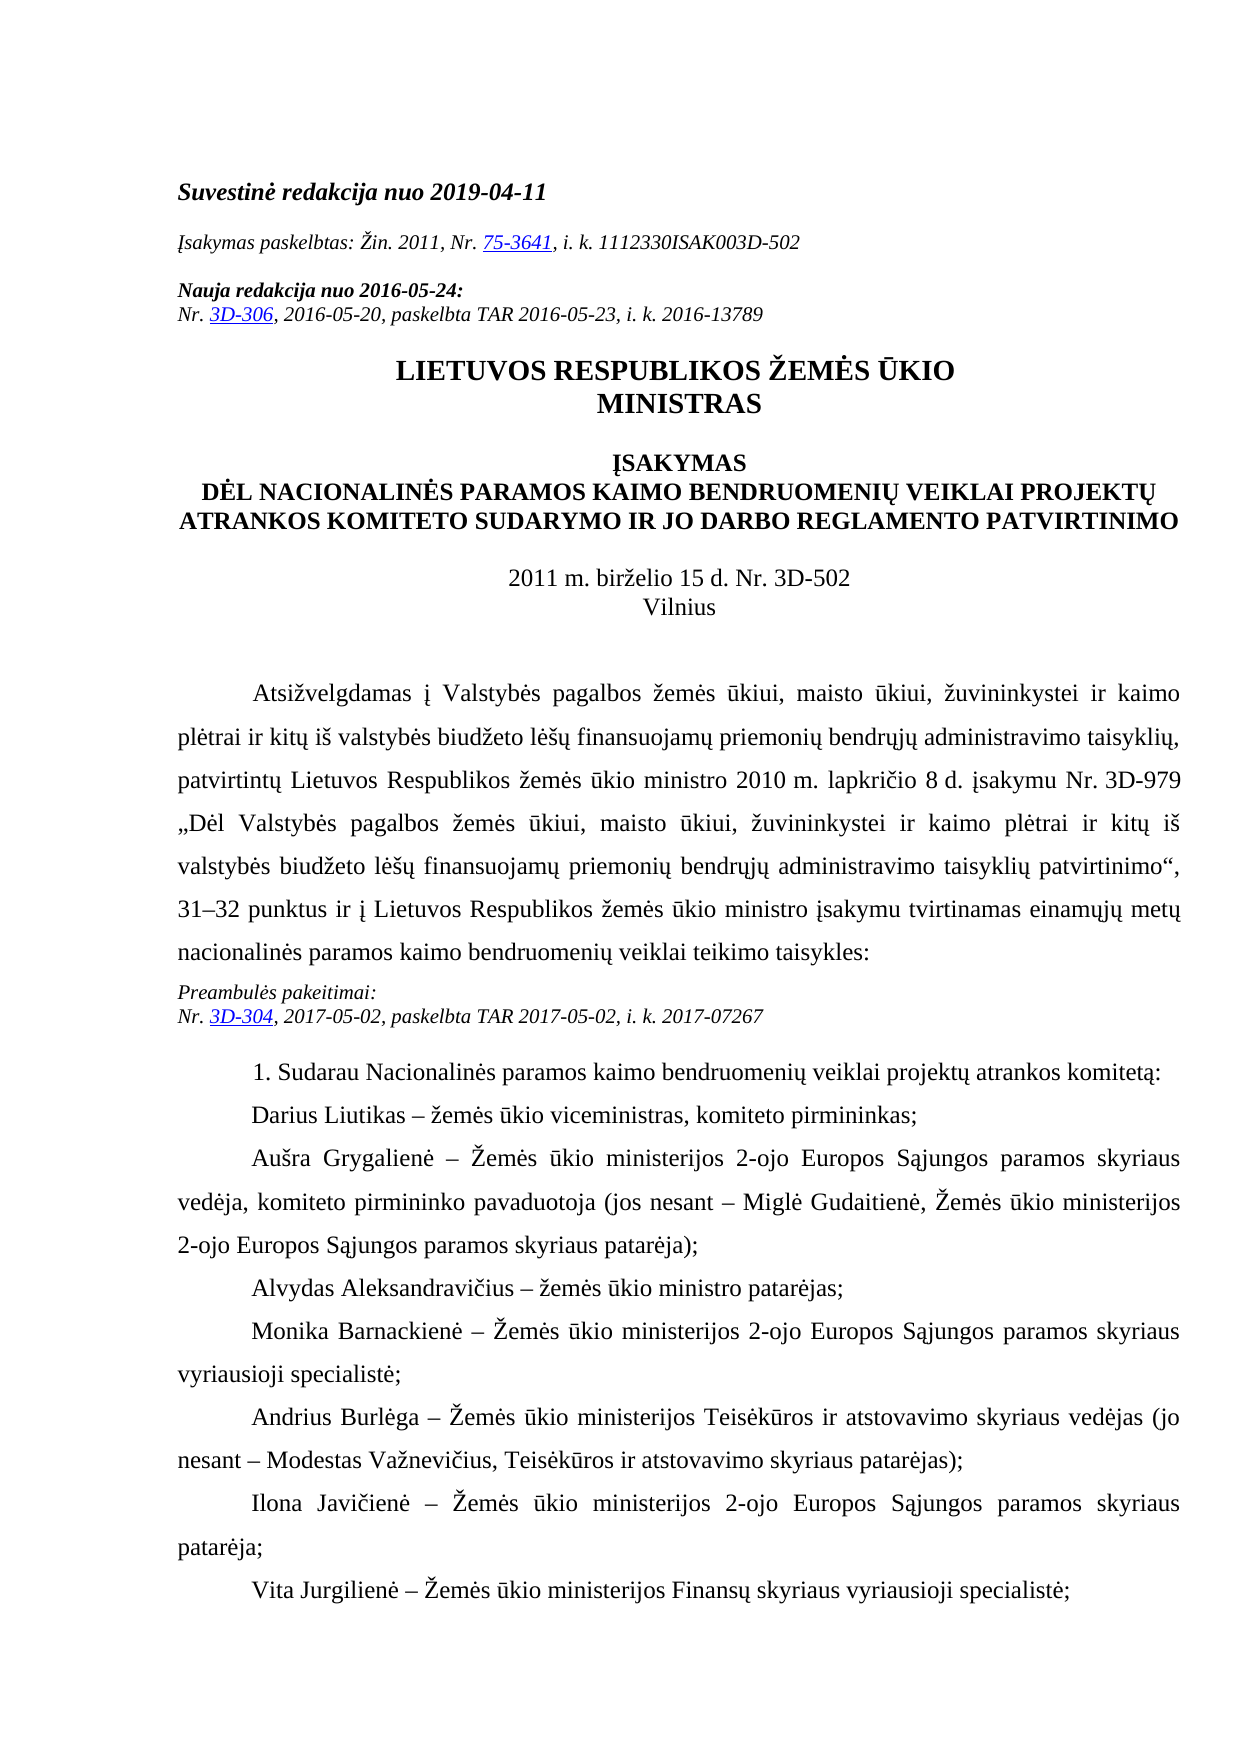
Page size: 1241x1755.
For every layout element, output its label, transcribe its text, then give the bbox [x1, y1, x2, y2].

text Atsižvelgdamas į Valstybės pagalbos žemės ūkiui, maisto ūkiui, žuvininkystei ir kaimo plėtrai ir kitų iš valstybės biudžeto lėšų finansuojamų priemonių bendrųjų administravimo taisyklių, patvirtintų Lietuvos Respublikos žemės ūkio ministro 2010 m. lapkričio 8 d. įsakymu Nr. 3D-979 „Dėl Valstybės pagalbos žemės ūkiui, maisto ūkiui, žuvininkystei ir kaimo plėtrai ir kitų iš valstybės biudžeto lėšų finansuojamų priemonių bendrųjų administravimo taisyklių patvirtinimo“, 31–32 punktus ir į Lietuvos Respublikos žemės ūkio ministro įsakymu tvirtinamas einamųjų metų nacionalinės paramos kaimo bendruomenių veiklai teikimo taisykles: [177, 678, 1181, 966]
text Nauja redakcija nuo 2016-05-24: [177, 278, 1181, 302]
text ĮSAKYMAS [177, 448, 1181, 477]
text Monika Barnackienė – Žemės ūkio ministerijos 2-ojo Europos Sąjungos paramos skyriaus vyriausioji specialistė; [177, 1316, 1181, 1388]
text 1. Sudarau Nacionalinės paramos kaimo bendruomenių veiklai projektų atrankos komitetą: [252, 1057, 1181, 1086]
text 2011 m. birželio 15 d. Nr. 3D-502 [177, 563, 1181, 592]
text Alvydas Aleksandravičius – žemės ūkio ministro patarėjas; [177, 1273, 1181, 1302]
text Vita Jurgilienė – Žemės ūkio ministerijos Finansų skyriaus vyriausioji specialistė; [177, 1575, 1181, 1603]
text LIETUVOS RESPUBLIKOS ŽEMĖS ŪKIO [177, 353, 1181, 386]
text MINISTRAS [177, 386, 1181, 420]
text Preambulės pakeitimai: [177, 980, 1181, 1004]
text Nr. 3D-304, 2017-05-02, paskelbta TAR 2017-05-02, i. k. 2017-07267 [177, 1004, 1181, 1028]
text Nr. 3D-306, 2016-05-20, paskelbta TAR 2016-05-23, i. k. 2016-13789 [177, 302, 1181, 326]
text Įsakymas paskelbtas: Žin. 2011, Nr. 75-3641, i. k. 1112330ISAK003D-502 [177, 230, 1181, 254]
text Ilona Javičienė – Žemės ūkio ministerijos 2-ojo Europos Sąjungos paramos skyriaus patarėja; [177, 1488, 1181, 1560]
text Vilnius [177, 592, 1181, 621]
text Aušra Grygalienė – Žemės ūkio ministerijos 2-ojo Europos Sąjungos paramos skyriaus vedėja, komiteto pirmininko pavaduotoja (jos nesant – Miglė Gudaitienė, Žemės ūkio ministerijos 2-ojo Europos Sąjungos paramos skyriaus patarėja); [177, 1143, 1181, 1258]
text DĖL NACIONALINĖS PARAMOS KAIMO BENDRUOMENIŲ VEIKLAI PROJEKTŲ ATRANKOS KOMITETO SUDARYMO IR JO DARBO REGLAMENTO PATVIRTINIMO [177, 477, 1181, 535]
text Suvestinė redakcija nuo 2019-04-11 [177, 177, 1181, 206]
text Darius Liutikas – žemės ūkio viceministras, komiteto pirmininkas; [177, 1100, 1181, 1129]
text Andrius Burlėga – Žemės ūkio ministerijos Teisėkūros ir atstovavimo skyriaus vedėjas (jo nesant – Modestas Važnevičius, Teisėkūros ir atstovavimo skyriaus patarėjas); [177, 1402, 1181, 1474]
